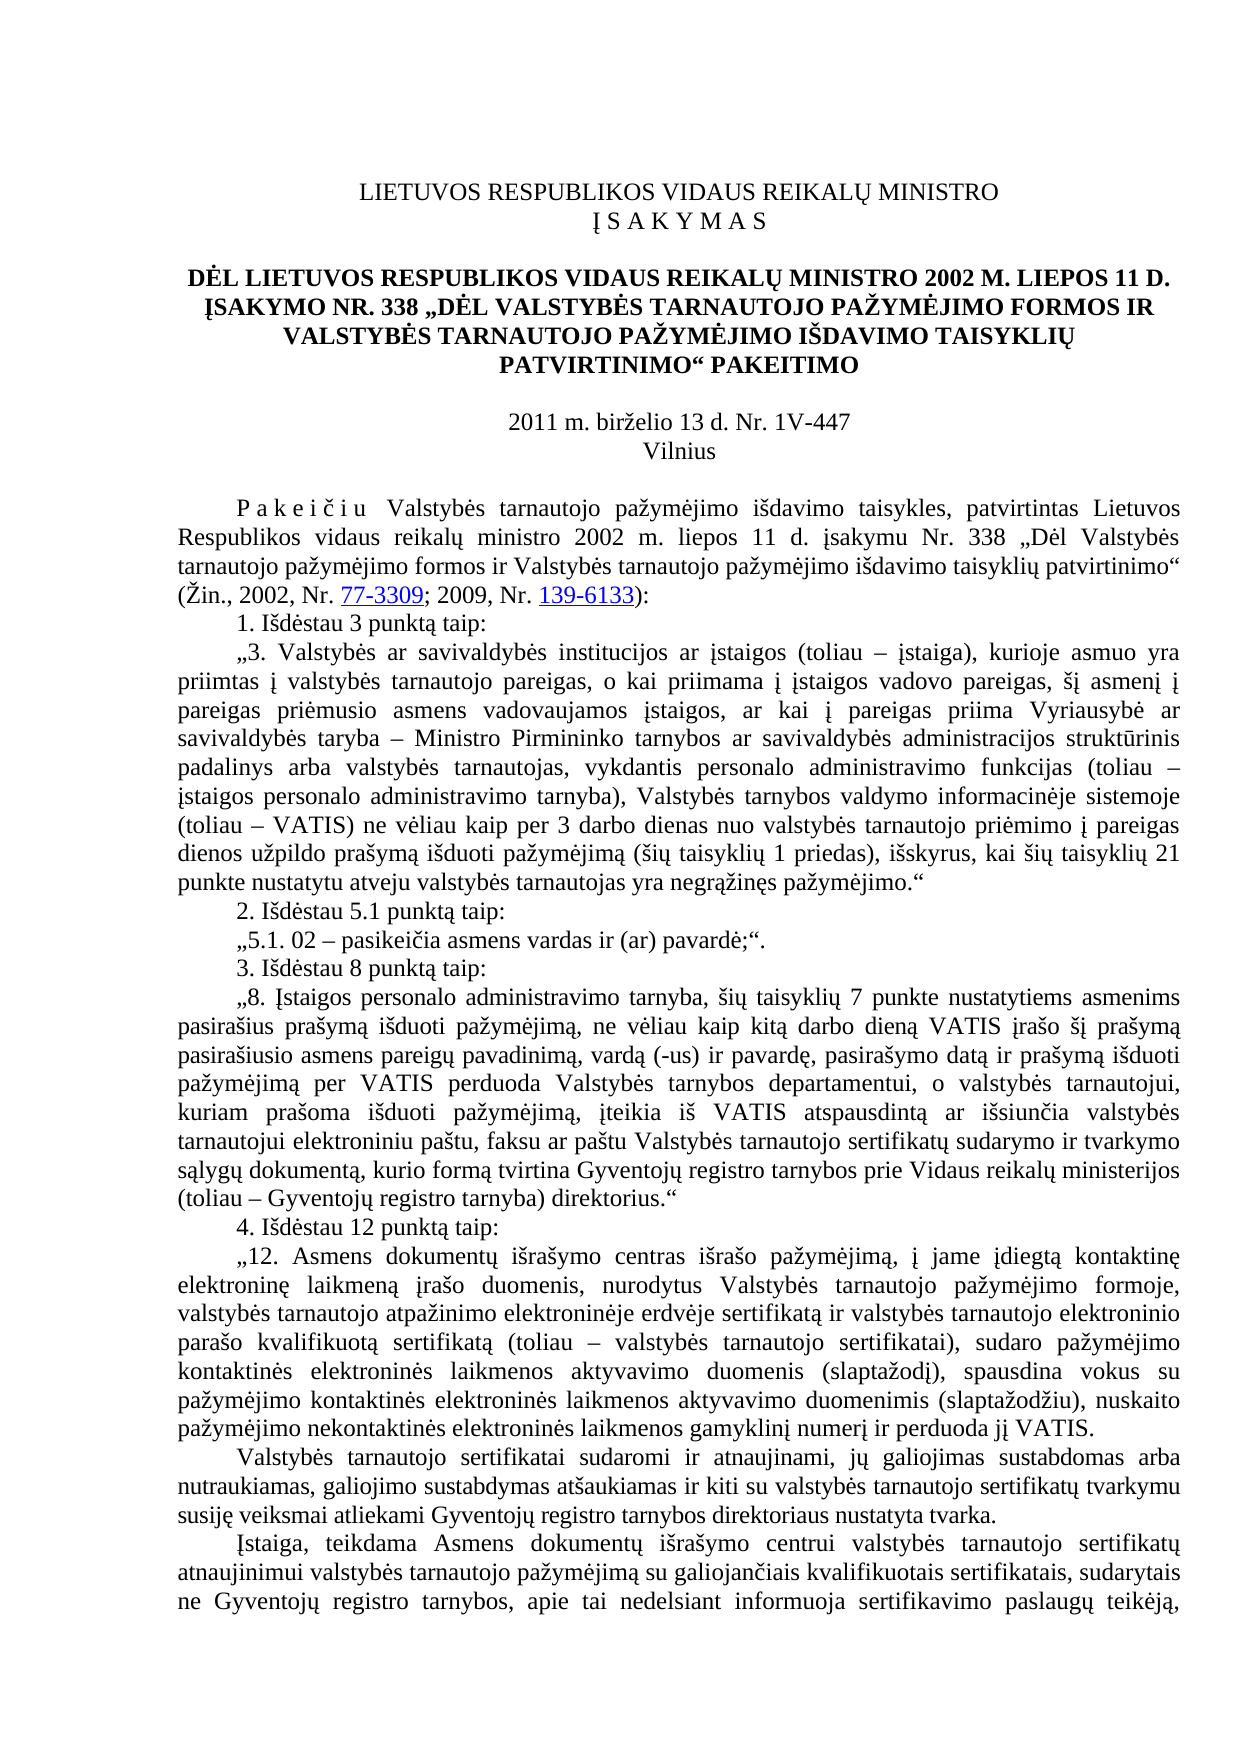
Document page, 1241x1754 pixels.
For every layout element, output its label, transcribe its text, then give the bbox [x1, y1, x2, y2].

text „8. Įstaigos personalo administravimo tarnyba, šių taisyklių 7 punkte nustatytiems asmenims pasirašius prašymą išduoti pažymėjimą, ne vėliau kaip kitą darbo dieną VATIS įrašo šį prašymą pasirašiusio asmens pareigų pavadinimą, vardą (-us) ir pavardę, pasirašymo datą ir prašymą išduoti pažymėjimą per VATIS perduoda Valstybės tarnybos departamentui, o valstybės tarnautojui, kuriam prašoma išduoti pažymėjimą, įteikia iš VATIS atspausdintą ar išsiunčia valstybės tarnautojui elektroniniu paštu, faksu ar paštu Valstybės tarnautojo sertifikatų sudarymo ir tvarkymo sąlygų dokumentą, kurio formą tvirtina Gyventojų registro tarnybos prie Vidaus reikalų ministerijos (toliau – Gyventojų registro tarnyba) direktorius.“ [177, 982, 1181, 1212]
text „3. Valstybės ar savivaldybės institucijos ar įstaigos (toliau – įstaiga), kurioje asmuo yra priimtas į valstybės tarnautojo pareigas, o kai priimama į įstaigos vadovo pareigas, šį asmenį į pareigas priėmusio asmens vadovaujamos įstaigos, ar kai į pareigas priima Vyriausybė ar savivaldybės taryba – Ministro Pirmininko tarnybos ar savivaldybės administracijos struktūrinis padalinys arba valstybės tarnautojas, vykdantis personalo administravimo funkcijas (toliau – įstaigos personalo administravimo tarnyba), Valstybės tarnybos valdymo informacinėje sistemoje (toliau – VATIS) ne vėliau kaip per 3 darbo dienas nuo valstybės tarnautojo priėmimo į pareigas dienos užpildo prašymą išduoti pažymėjimą (šių taisyklių 1 priedas), išskyrus, kai šių taisyklių 21 punkte nustatytu atveju valstybės tarnautojas yra negrąžinęs pažymėjimo.“ [177, 637, 1181, 896]
text „12. Asmens dokumentų išrašymo centras išrašo pažymėjimą, į jame įdiegtą kontaktinę elektroninę laikmeną įrašo duomenis, nurodytus Valstybės tarnautojo pažymėjimo formoje, valstybės tarnautojo atpažinimo elektroninėje erdvėje sertifikatą ir valstybės tarnautojo elektroninio parašo kvalifikuotą sertifikatą (toliau – valstybės tarnautojo sertifikatai), sudaro pažymėjimo kontaktinės elektroninės laikmenos aktyvavimo duomenis (slaptažodį), spausdina vokus su pažymėjimo kontaktinės elektroninės laikmenos aktyvavimo duomenimis (slaptažodžiu), nuskaito pažymėjimo nekontaktinės elektroninės laikmenos gamyklinį numerį ir perduoda jį VATIS. [177, 1241, 1181, 1442]
text Pakeičiu Valstybės tarnautojo pažymėjimo išdavimo taisykles, patvirtintas Lietuvos Respublikos vidaus reikalų ministro 2002 m. liepos 11 d. įsakymu Nr. 338 „Dėl Valstybės tarnautojo pažymėjimo formos ir Valstybės tarnautojo pažymėjimo išdavimo taisyklių patvirtinimo“ (Žin., 2002, Nr. 77-3309; 2009, Nr. 139-6133): [177, 493, 1181, 608]
text 4. Išdėstau 12 punktą taip: [177, 1212, 1181, 1241]
text 3. Išdėstau 8 punktą taip: [177, 953, 1181, 982]
text 1. Išdėstau 3 punktą taip: [177, 608, 1181, 637]
text 2. Išdėstau 5.1 punktą taip: [177, 896, 1181, 925]
text LIETUVOS RESPUBLIKOS VIDAUS REIKALŲ MINISTRO [177, 177, 1181, 206]
text „5.1. 02 – pasikeičia asmens vardas ir (ar) pavardė;“. [177, 925, 1181, 953]
text Valstybės tarnautojo sertifikatai sudaromi ir atnaujinami, jų galiojimas sustabdomas arba nutraukiamas, galiojimo sustabdymas atšaukiamas ir kiti su valstybės tarnautojo sertifikatų tvarkymu susiję veiksmai atliekami Gyventojų registro tarnybos direktoriaus nustatyta tvarka. [177, 1442, 1181, 1528]
text Įstaiga, teikdama Asmens dokumentų išrašymo centrui valstybės tarnautojo sertifikatų atnaujinimui valstybės tarnautojo pažymėjimą su galiojančiais kvalifikuotais sertifikatais, sudarytais ne Gyventojų registro tarnybos, apie tai nedelsiant informuoja sertifikavimo paslaugų teikėją, [177, 1528, 1181, 1615]
text DĖL LIETUVOS RESPUBLIKOS VIDAUS REIKALŲ MINISTRO 2002 M. LIEPOS 11 D. ĮSAKYMO Nr. 338 „DĖL VALSTYBĖS TARNAUTOJO PAŽYMĖJIMO FORMOS IR VALSTYBĖS TARNAUTOJO PAŽYMĖJIMO IŠDAVIMO TAISYKLIŲ PATVIRTINIMO“ PAKEITIMO [177, 263, 1181, 378]
text ĮSAKYMAS [177, 206, 1181, 235]
text 2011 m. birželio 13 d. Nr. 1V-447 [177, 407, 1181, 436]
text Vilnius [177, 436, 1181, 465]
